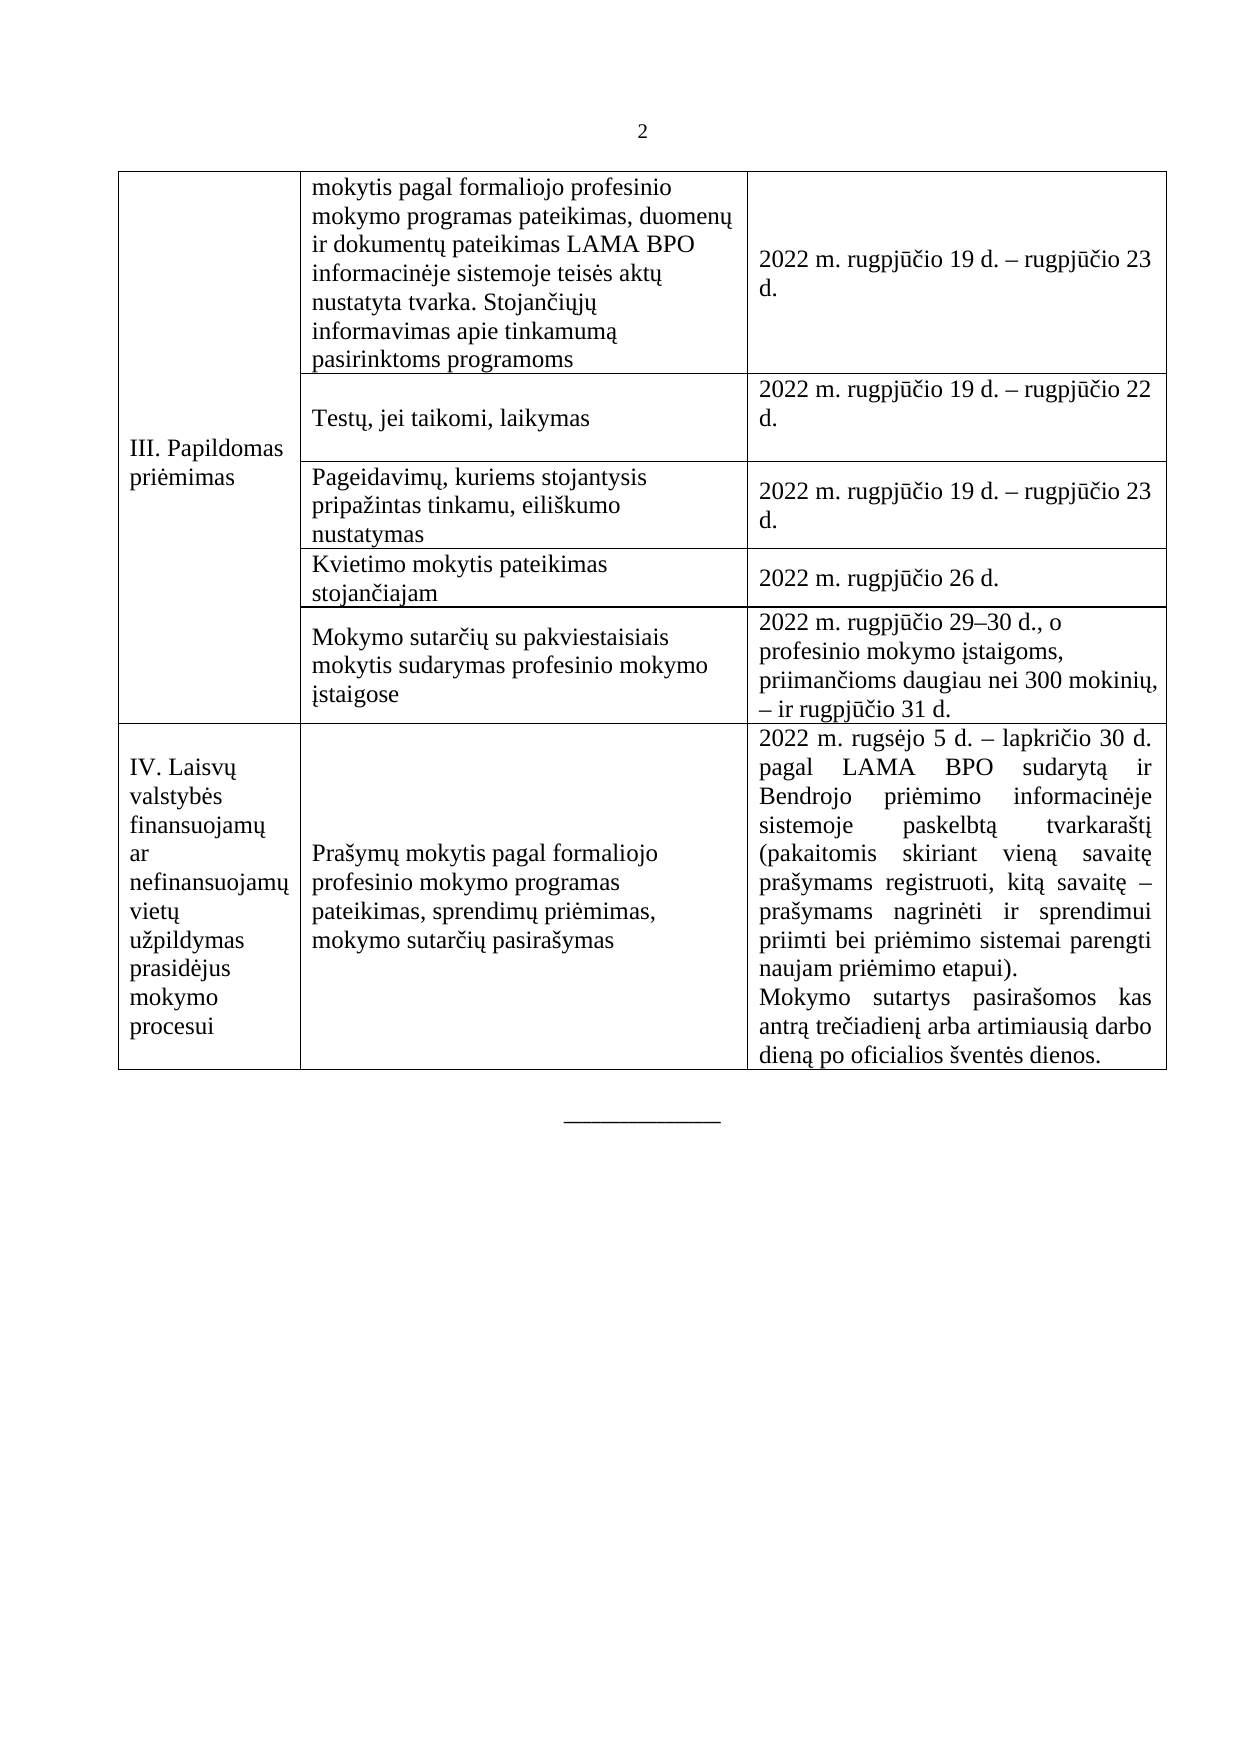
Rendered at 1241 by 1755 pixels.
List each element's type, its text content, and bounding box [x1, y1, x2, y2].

table_cell 2022 m. rugpjūčio 19 d. – rugpjūčio 22 d. [748, 374, 1166, 461]
table_cell mokytis pagal formaliojo profesinio mokymo programas pateikimas, duomenų ir dokumentų pateikimas LAMA BPO informacinėje sistemoje teisės aktų nustatyta tvarka. Stojančiųjų informavimas apie tinkamumą pasirinktoms programoms [301, 172, 747, 373]
table_cell Mokymo sutarčių su pakviestaisiais mokytis sudarymas profesinio mokymo įstaigose [301, 608, 747, 722]
table_cell Testų, jei taikomi, laikymas [301, 374, 747, 461]
table_cell IV. Laisvų valstybės finansuojamų ar nefinansuojamų vietų užpildymas prasidėjus mokymo procesui [119, 724, 300, 1068]
table_cell Kvietimo mokytis pateikimas stojančiajam [301, 549, 747, 606]
table_cell 2022 m. rugpjūčio 29–30 d., o profesinio mokymo įstaigoms, priimančioms daugiau nei 300 mokinių, – ir rugpjūčio 31 d. [748, 608, 1166, 722]
table_cell III. Papildomas priėmimas [119, 172, 300, 722]
table_cell Prašymų mokytis pagal formaliojo profesinio mokymo programas pateikimas, sprendimų priėmimas, mokymo sutarčių pasirašymas [301, 724, 747, 1068]
table_cell 2022 m. rugsėjo 5 d. – lapkričio 30 d. pagal LAMA BPO sudarytą ir Bendrojo priėmimo informacinėje sistemoje paskelbtą tvarkaraštį (pakaitomis skiriant vieną savaitę prašymams registruoti, kitą savaitę – prašymams nagrinėti ir sprendimui priimti bei priėmimo sistemai parengti naujam priėmimo etapui). Mokymo sutartys pasirašomos kas antrą trečiadienį arba artimiausią darbo dieną po oficialios šventės dienos. [748, 724, 1166, 1068]
table_cell Pageidavimų, kuriems stojantysis pripažintas tinkamu, eiliškumo nustatymas [301, 462, 747, 548]
table_cell 2022 m. rugpjūčio 19 d. – rugpjūčio 23 d. [748, 462, 1166, 548]
table_cell 2022 m. rugpjūčio 26 d. [748, 549, 1166, 606]
table_cell 2022 m. rugpjūčio 19 d. – rugpjūčio 23 d. [748, 172, 1166, 373]
text _________________ [118, 1098, 1167, 1127]
